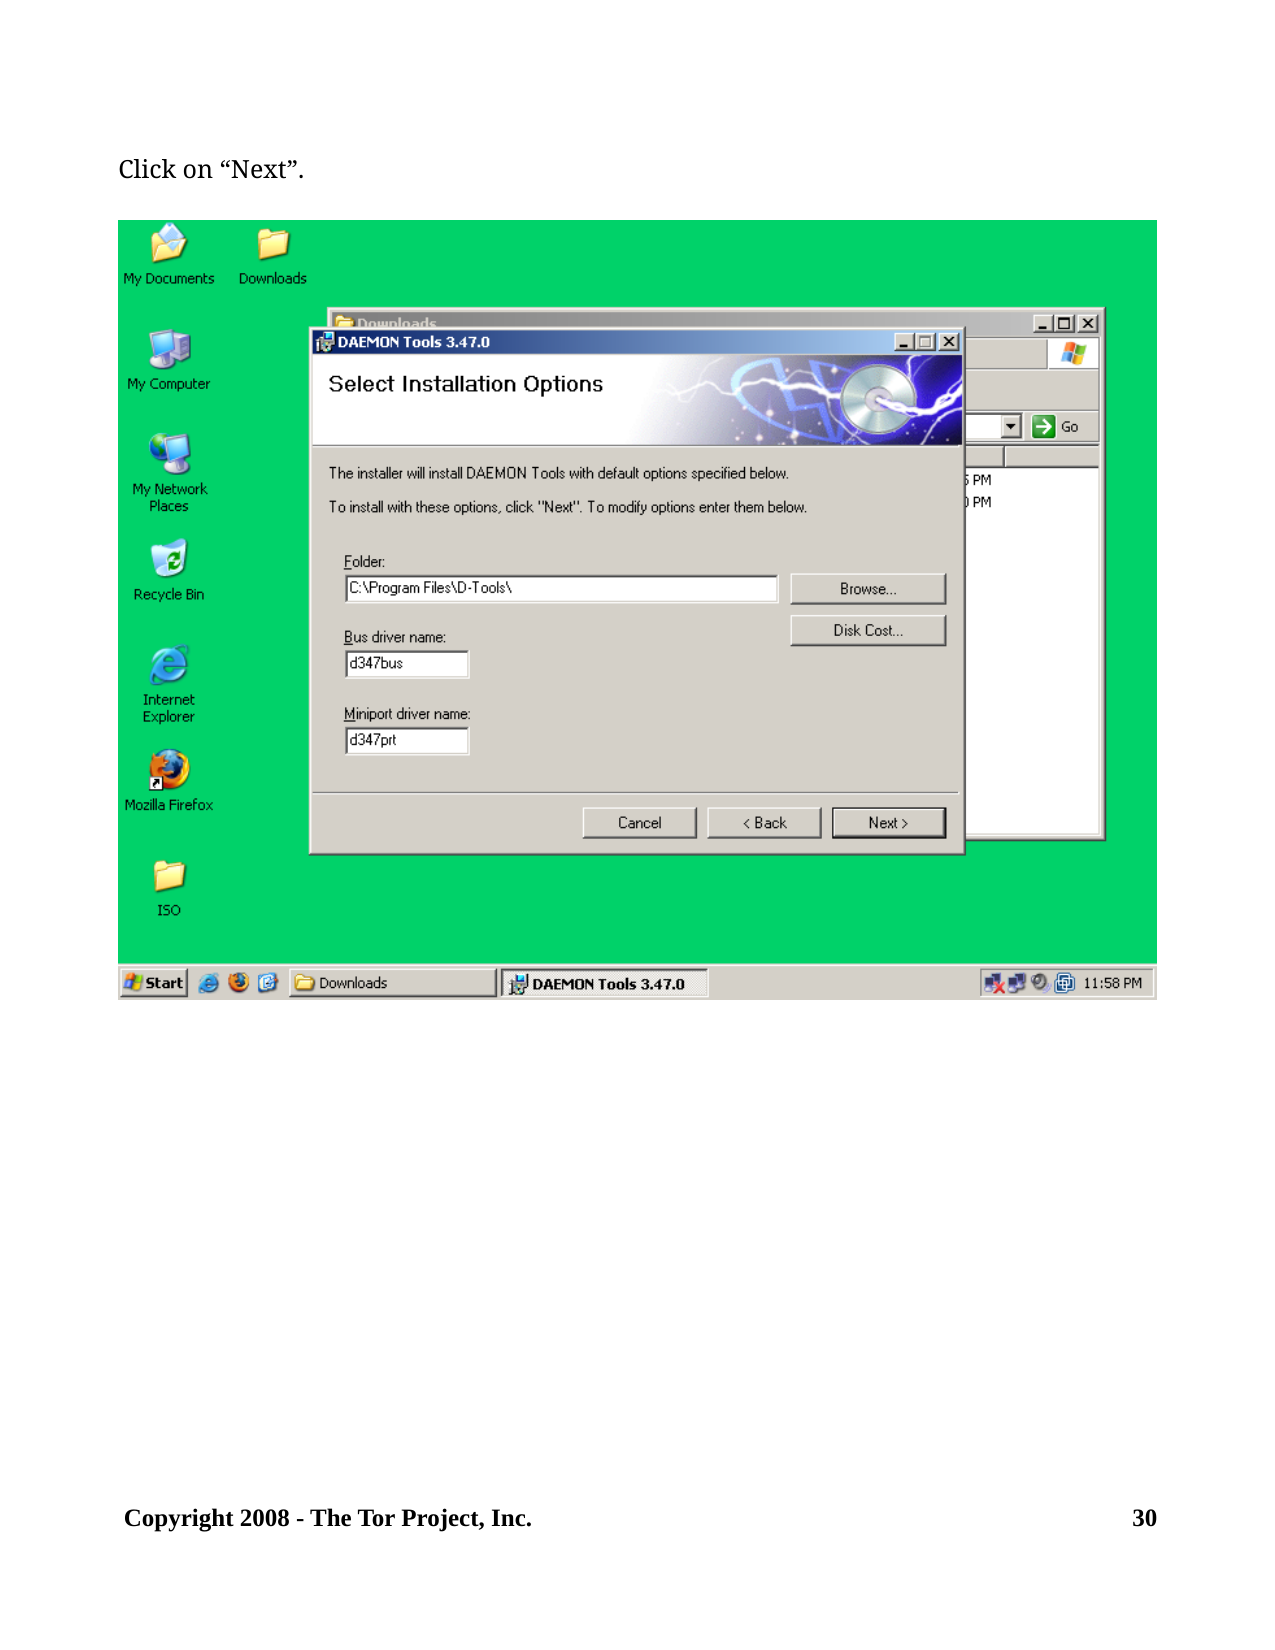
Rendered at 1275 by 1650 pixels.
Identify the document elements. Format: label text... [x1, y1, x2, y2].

text Click on “Next”. [118, 152, 1157, 186]
picture [118, 220, 1157, 1000]
